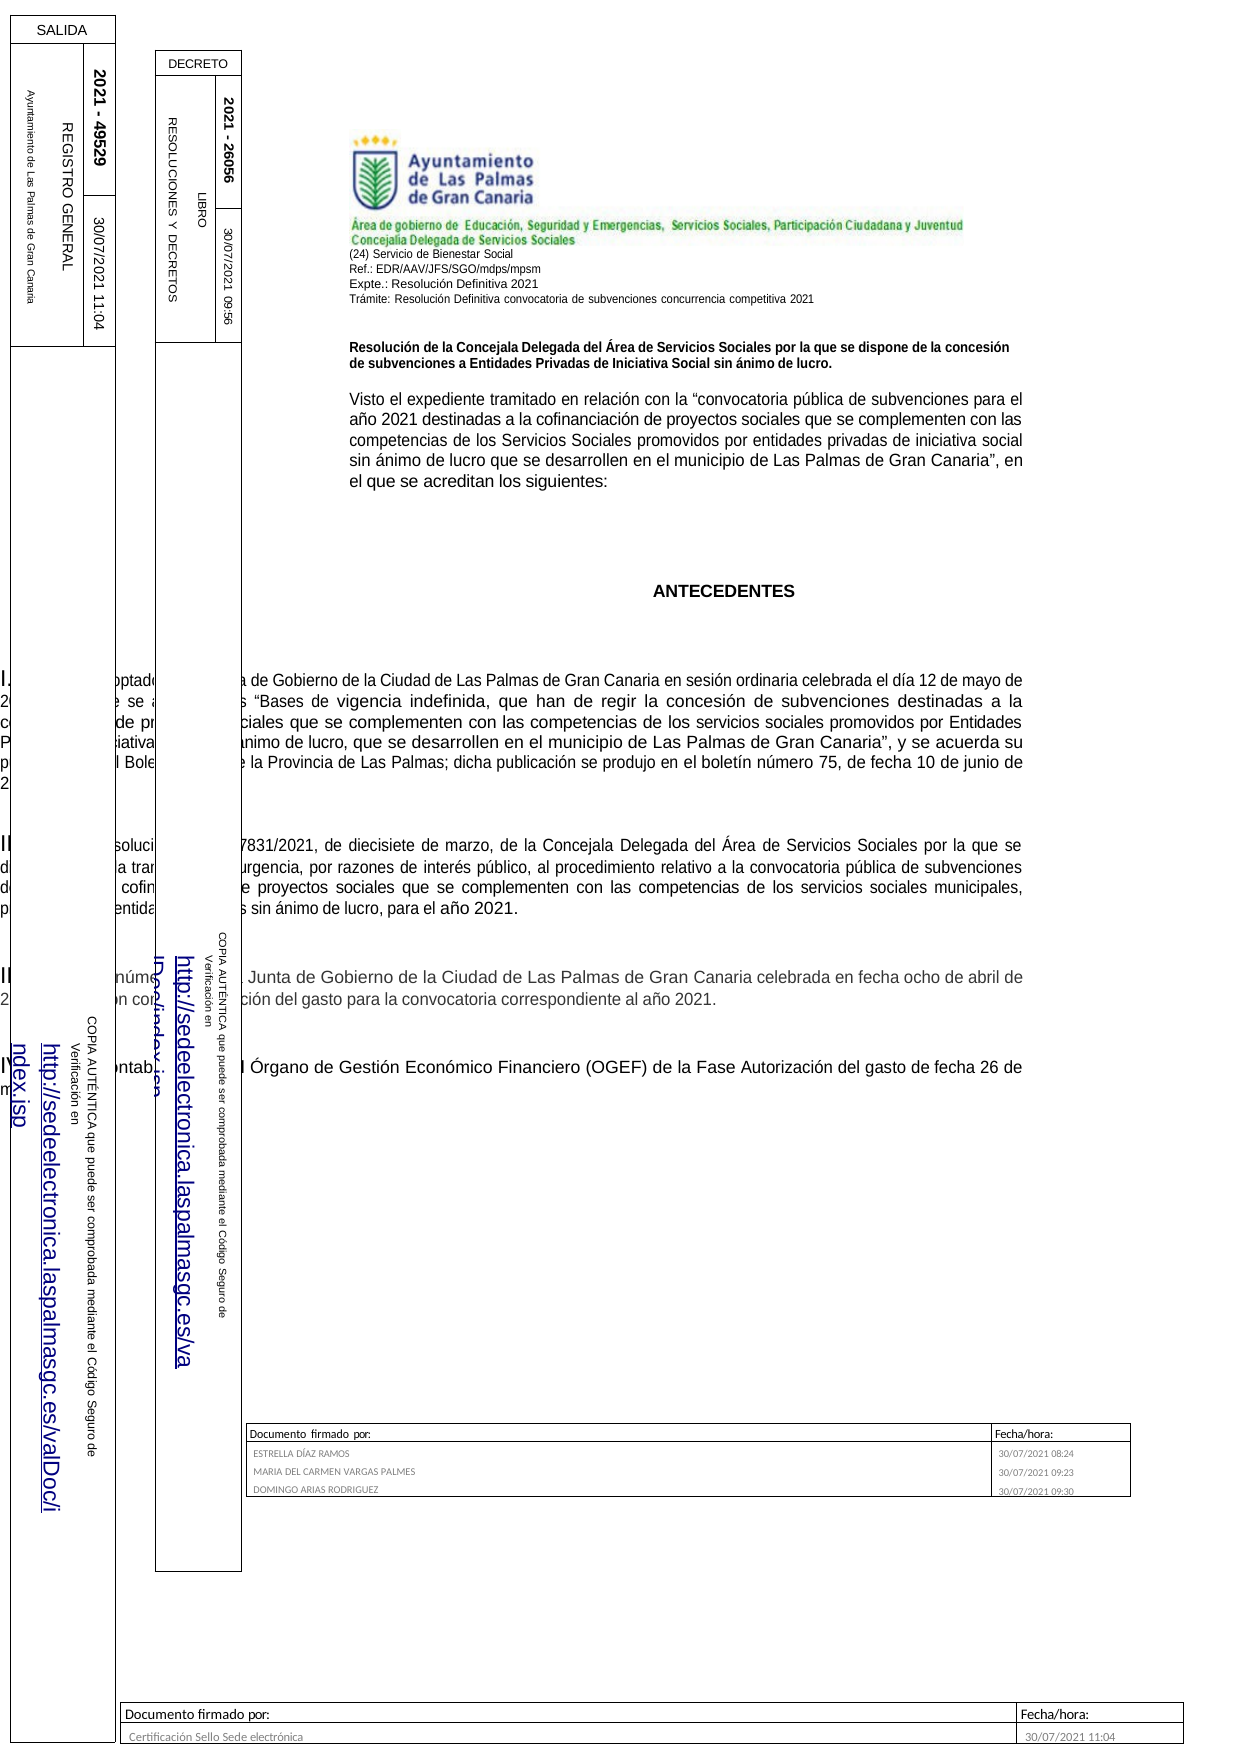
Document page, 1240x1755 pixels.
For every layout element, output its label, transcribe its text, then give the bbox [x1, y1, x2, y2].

table_header DECRETO [156, 51, 241, 75]
table_cell REGISTRO GENERAL Ayuntamiento de Las Palmas de Gran Canaria [11, 44, 83, 346]
text Resolución de la Concejala Delegada del Área de Servicios Sociales por la que se dispone de la concesión de subvenciones a Entidades Privadas de Iniciativa Social sin ánimo de lucro. [349, 338, 1022, 372]
table_header SALIDA [11, 16, 115, 43]
text Ref.: EDR/AAV/JFS/SGO/mdps/mpsm Expte.: Resolución Definitiva 2021 [349, 262, 577, 291]
table_cell 30/07/2021 09:56 [216, 209, 241, 342]
subtitle ANTECEDENTES [653, 581, 1142, 602]
list La resolución número 7831/2021, de diecisiete de marzo, de la Concejala Delegada del Área de Servicios Sociales por la que se dispone aplicar la tramitación de urgencia, por razones de interés público, al procedimiento relativo a la convocatoria pública de subvenciones destinadas a la cofinanciación de proyectos sociales que se complementen con las competencias de los servicios sociales municipales, promovidos por entidades privadas sin ánimo de lucro, para el año 2021. [242, 830, 1023, 918]
list El acuerdo número 11 de la Junta de Gobierno de la Ciudad de Las Palmas de Gran Canaria celebrada en fecha ocho de abril de 2021, en relación con la autorización del gasto para la convocatoria correspondiente al año 2021. [242, 962, 1023, 1009]
list La contabilización del Órgano de Gestión Económico Financiero (OGEF) de la Fase Autorización del gasto de fecha 26 de marzo de 2021. [242, 1052, 1022, 1099]
table_cell 30/07/2021 11:04 [84, 196, 115, 346]
text (24) Servicio de Bienestar Social [349, 247, 1142, 261]
list El acuerdo adoptado por la Junta de Gobierno de la Ciudad de Las Palmas de Gran Canaria en sesión ordinaria celebrada el día 12 de mayo de 2011 por el que se aprueban las “Bases de vigencia indefinida, que han de regir la concesión de subvenciones destinadas a la cofinanciación de proyectos sociales que se complementen con las competencias de los servicios sociales promovidos por Entidades Privadas de Iniciativa Social sin ánimo de lucro, que se desarrollen en el municipio de Las Palmas de Gran Canaria”, y se acuerda su publicación en el Boletín Oficial de la Provincia de Las Palmas; dicha publicación se produjo en el boletín número 75, de fecha 10 de junio de 2011. [242, 665, 1023, 793]
table_cell COPIA AUTÉNTICA que puede ser comprobada mediante el Código Seguro de Verificación en http://sedeelectronica.laspalmasgc.es/valDoc/index.jsp u006754ad1231e11bf807e502f07071ff [156, 343, 241, 1571]
table_cell 2021 - 49529 [84, 44, 115, 195]
text Visto el expediente tramitado en relación con la “convocatoria pública de subvenciones para el año 2021 destinadas a la cofinanciación de proyectos sociales que se complementen con las competencias de los Servicios Sociales promovidos por entidades privadas de iniciativa social sin ánimo de lucro que se desarrollen en el municipio de Las Palmas de Gran Canaria”, en el que se acreditan los siguientes: [349, 389, 1023, 491]
table_cell COPIA AUTÉNTICA que puede ser comprobada mediante el Código Seguro de Verificación en http://sedeelectronica.laspalmasgc.es/valDoc/index.jsp 2006754ad12e1e11a6007e5125070b04G [11, 347, 115, 1742]
table_cell LIBRO RESOLUCIONES Y DECRETOS [156, 76, 215, 342]
table_cell 2021 - 26056 [216, 76, 241, 208]
text Trámite: Resolución Definitiva convocatoria de subvenciones concurrencia competitiva 2021 [349, 292, 1142, 306]
